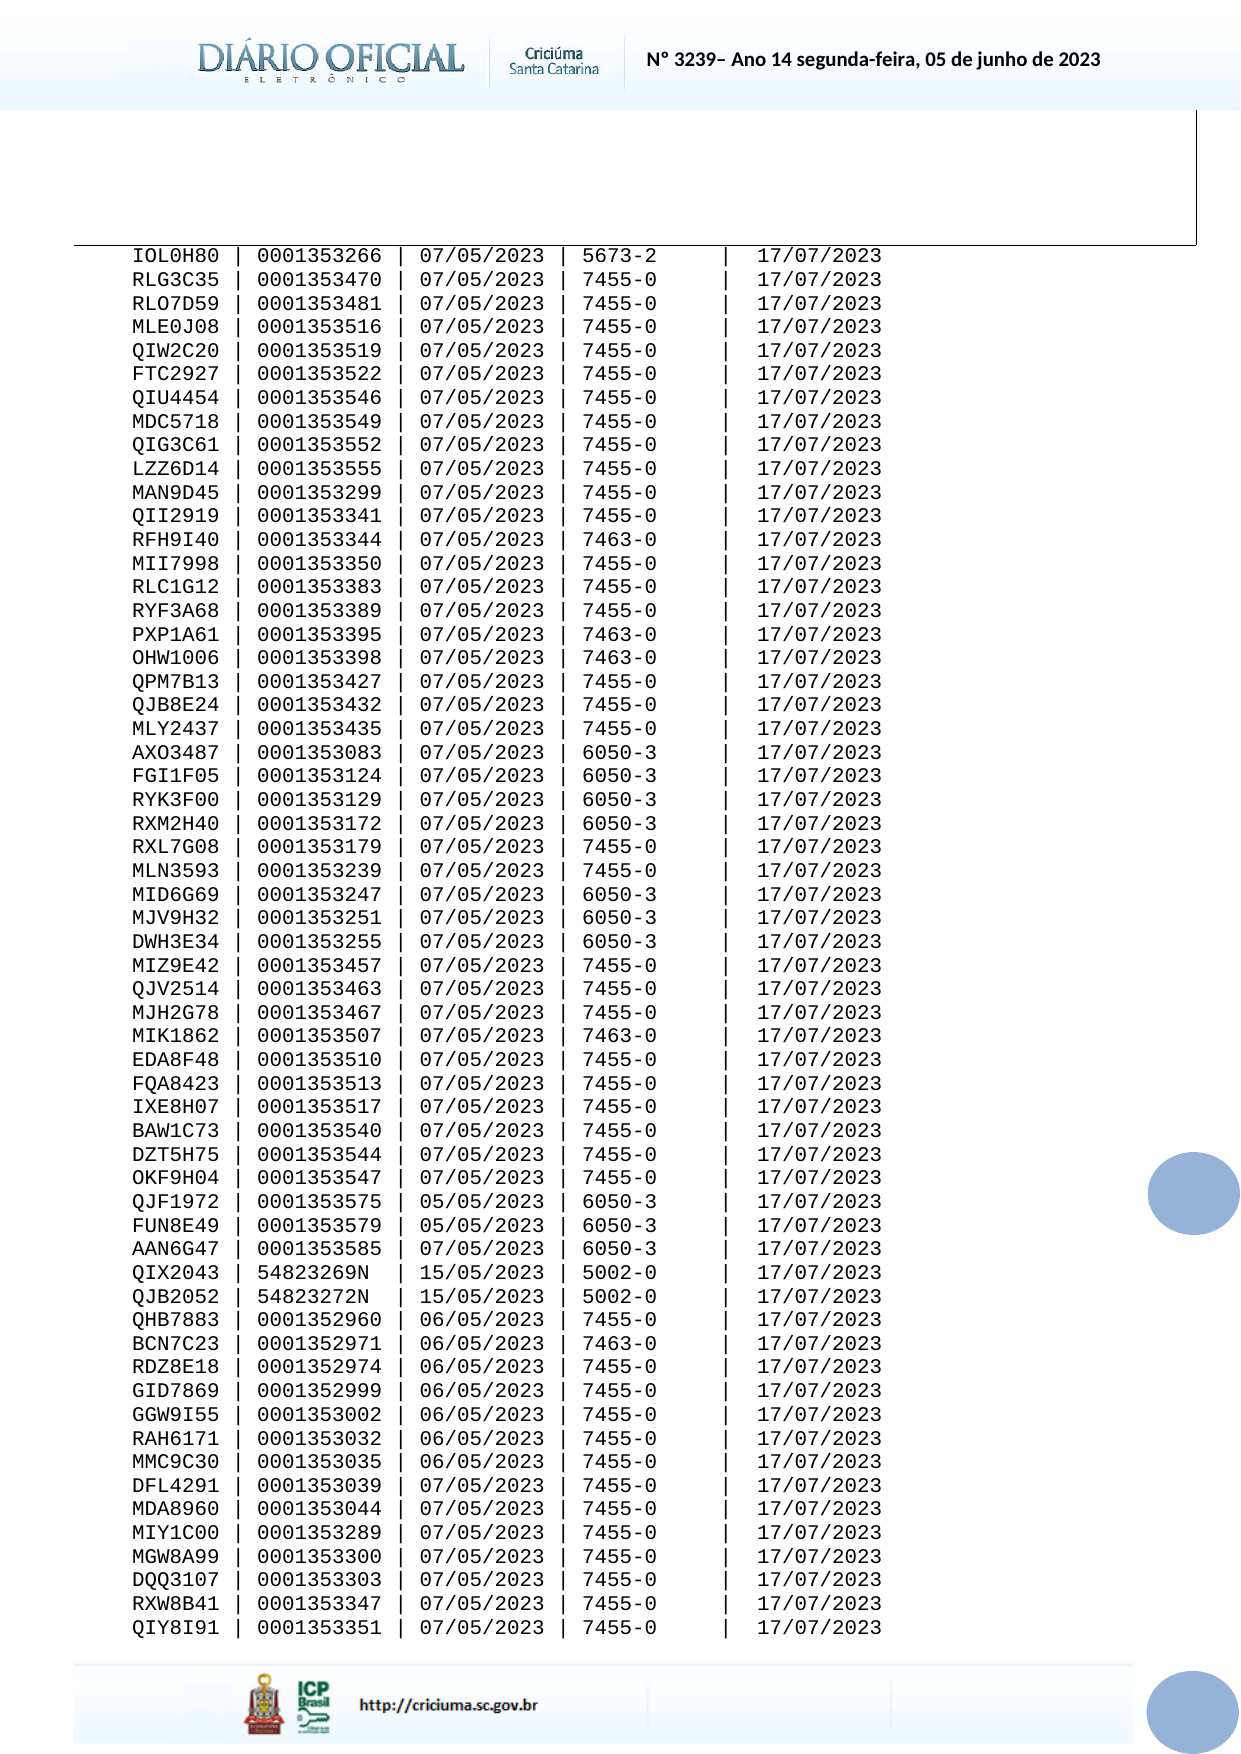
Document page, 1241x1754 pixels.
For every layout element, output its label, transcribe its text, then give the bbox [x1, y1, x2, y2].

text FUN8E49 | 0001353579 | 05/05/2023 | 6050-3 | 17/07/2023 [44, 1215, 1196, 1238]
text MID6G69 | 0001353247 | 07/05/2023 | 6050-3 | 17/07/2023 [44, 884, 1196, 907]
text IXE8H07 | 0001353517 | 07/05/2023 | 7455-0 | 17/07/2023 [44, 1096, 1196, 1120]
text QJB8E24 | 0001353432 | 07/05/2023 | 7455-0 | 17/07/2023 [44, 694, 1196, 718]
text QJV2514 | 0001353463 | 07/05/2023 | 7455-0 | 17/07/2023 [44, 978, 1196, 1002]
text QHB7883 | 0001352960 | 06/05/2023 | 7455-0 | 17/07/2023 [44, 1309, 1196, 1333]
text DFL4291 | 0001353039 | 07/05/2023 | 7455-0 | 17/07/2023 [44, 1475, 1196, 1498]
text BCN7C23 | 0001352971 | 06/05/2023 | 7463-0 | 17/07/2023 [44, 1333, 1196, 1357]
text GGW9I55 | 0001353002 | 06/05/2023 | 7455-0 | 17/07/2023 [44, 1404, 1196, 1427]
text RLC1G12 | 0001353383 | 07/05/2023 | 7455-0 | 17/07/2023 [44, 576, 1196, 600]
text RAH6171 | 0001353032 | 06/05/2023 | 7455-0 | 17/07/2023 [44, 1427, 1196, 1451]
text QIW2C20 | 0001353519 | 07/05/2023 | 7455-0 | 17/07/2023 [44, 340, 1196, 363]
text MJV9H32 | 0001353251 | 07/05/2023 | 6050-3 | 17/07/2023 [44, 907, 1196, 931]
text RFH9I40 | 0001353344 | 07/05/2023 | 7463-0 | 17/07/2023 [44, 529, 1196, 553]
text QIU4454 | 0001353546 | 07/05/2023 | 7455-0 | 17/07/2023 [44, 387, 1196, 411]
text DZT5H75 | 0001353544 | 07/05/2023 | 7455-0 | 17/07/2023 [44, 1144, 1196, 1167]
text AAN6G47 | 0001353585 | 07/05/2023 | 6050-3 | 17/07/2023 [44, 1238, 1196, 1262]
text MLE0J08 | 0001353516 | 07/05/2023 | 7455-0 | 17/07/2023 [44, 316, 1196, 340]
text OHW1006 | 0001353398 | 07/05/2023 | 7463-0 | 17/07/2023 [44, 647, 1196, 671]
text BAW1C73 | 0001353540 | 07/05/2023 | 7455-0 | 17/07/2023 [44, 1120, 1196, 1144]
text RXW8B41 | 0001353347 | 07/05/2023 | 7455-0 | 17/07/2023 [44, 1593, 1196, 1617]
text RDZ8E18 | 0001352974 | 06/05/2023 | 7455-0 | 17/07/2023 [44, 1357, 1196, 1380]
text FQA8423 | 0001353513 | 07/05/2023 | 7455-0 | 17/07/2023 [44, 1073, 1196, 1096]
text DWH3E34 | 0001353255 | 07/05/2023 | 6050-3 | 17/07/2023 [44, 931, 1196, 954]
text RLO7D59 | 0001353481 | 07/05/2023 | 7455-0 | 17/07/2023 [44, 292, 1196, 316]
text DQQ3107 | 0001353303 | 07/05/2023 | 7455-0 | 17/07/2023 [44, 1569, 1196, 1593]
text MII7998 | 0001353350 | 07/05/2023 | 7455-0 | 17/07/2023 [44, 553, 1196, 576]
text MIY1C00 | 0001353289 | 07/05/2023 | 7455-0 | 17/07/2023 [44, 1522, 1196, 1546]
text FGI1F05 | 0001353124 | 07/05/2023 | 6050-3 | 17/07/2023 [44, 765, 1196, 789]
text OKF9H04 | 0001353547 | 07/05/2023 | 7455-0 | 17/07/2023 [44, 1167, 1157, 1191]
text RYF3A68 | 0001353389 | 07/05/2023 | 7455-0 | 17/07/2023 [44, 600, 1196, 623]
text MIK1862 | 0001353507 | 07/05/2023 | 7463-0 | 17/07/2023 [44, 1026, 1196, 1049]
text QIX2043 | 54823269N | 15/05/2023 | 5002-0 | 17/07/2023 [44, 1262, 1196, 1286]
text QII2919 | 0001353341 | 07/05/2023 | 7455-0 | 17/07/2023 [44, 505, 1196, 529]
text PXP1A61 | 0001353395 | 07/05/2023 | 7463-0 | 17/07/2023 [44, 623, 1196, 647]
text GID7869 | 0001352999 | 06/05/2023 | 7455-0 | 17/07/2023 [44, 1380, 1196, 1404]
text MLN3593 | 0001353239 | 07/05/2023 | 7455-0 | 17/07/2023 [44, 860, 1196, 884]
text MDA8960 | 0001353044 | 07/05/2023 | 7455-0 | 17/07/2023 [44, 1498, 1196, 1522]
text RXL7G08 | 0001353179 | 07/05/2023 | 7455-0 | 17/07/2023 [44, 836, 1196, 860]
text QPM7B13 | 0001353427 | 07/05/2023 | 7455-0 | 17/07/2023 [44, 671, 1196, 694]
text MGW8A99 | 0001353300 | 07/05/2023 | 7455-0 | 17/07/2023 [44, 1546, 1196, 1569]
text LZZ6D14 | 0001353555 | 07/05/2023 | 7455-0 | 17/07/2023 [44, 458, 1196, 482]
text RXM2H40 | 0001353172 | 07/05/2023 | 6050-3 | 17/07/2023 [44, 813, 1196, 836]
text MAN9D45 | 0001353299 | 07/05/2023 | 7455-0 | 17/07/2023 [44, 482, 1196, 505]
text RLG3C35 | 0001353470 | 07/05/2023 | 7455-0 | 17/07/2023 [44, 269, 1196, 292]
text FTC2927 | 0001353522 | 07/05/2023 | 7455-0 | 17/07/2023 [44, 363, 1196, 387]
text QJF1972 | 0001353575 | 05/05/2023 | 6050-3 | 17/07/2023 [44, 1191, 1153, 1215]
text MDC5718 | 0001353549 | 07/05/2023 | 7455-0 | 17/07/2023 [44, 411, 1196, 434]
text IOL0H80 | 0001353266 | 07/05/2023 | 5673-2 | 17/07/2023 [44, 245, 1196, 269]
text QIY8I91 | 0001353351 | 07/05/2023 | 7455-0 | 17/07/2023 [44, 1617, 1196, 1640]
text AXO3487 | 0001353083 | 07/05/2023 | 6050-3 | 17/07/2023 [44, 742, 1196, 765]
text EDA8F48 | 0001353510 | 07/05/2023 | 7455-0 | 17/07/2023 [44, 1049, 1196, 1073]
text MMC9C30 | 0001353035 | 06/05/2023 | 7455-0 | 17/07/2023 [44, 1451, 1196, 1475]
text MIZ9E42 | 0001353457 | 07/05/2023 | 7455-0 | 17/07/2023 [44, 954, 1196, 978]
text MJH2G78 | 0001353467 | 07/05/2023 | 7455-0 | 17/07/2023 [44, 1002, 1196, 1026]
text RYK3F00 | 0001353129 | 07/05/2023 | 6050-3 | 17/07/2023 [44, 789, 1196, 813]
text MLY2437 | 0001353435 | 07/05/2023 | 7455-0 | 17/07/2023 [44, 718, 1196, 742]
text QJB2052 | 54823272N | 15/05/2023 | 5002-0 | 17/07/2023 [44, 1286, 1196, 1309]
text QIG3C61 | 0001353552 | 07/05/2023 | 7455-0 | 17/07/2023 [44, 434, 1196, 458]
